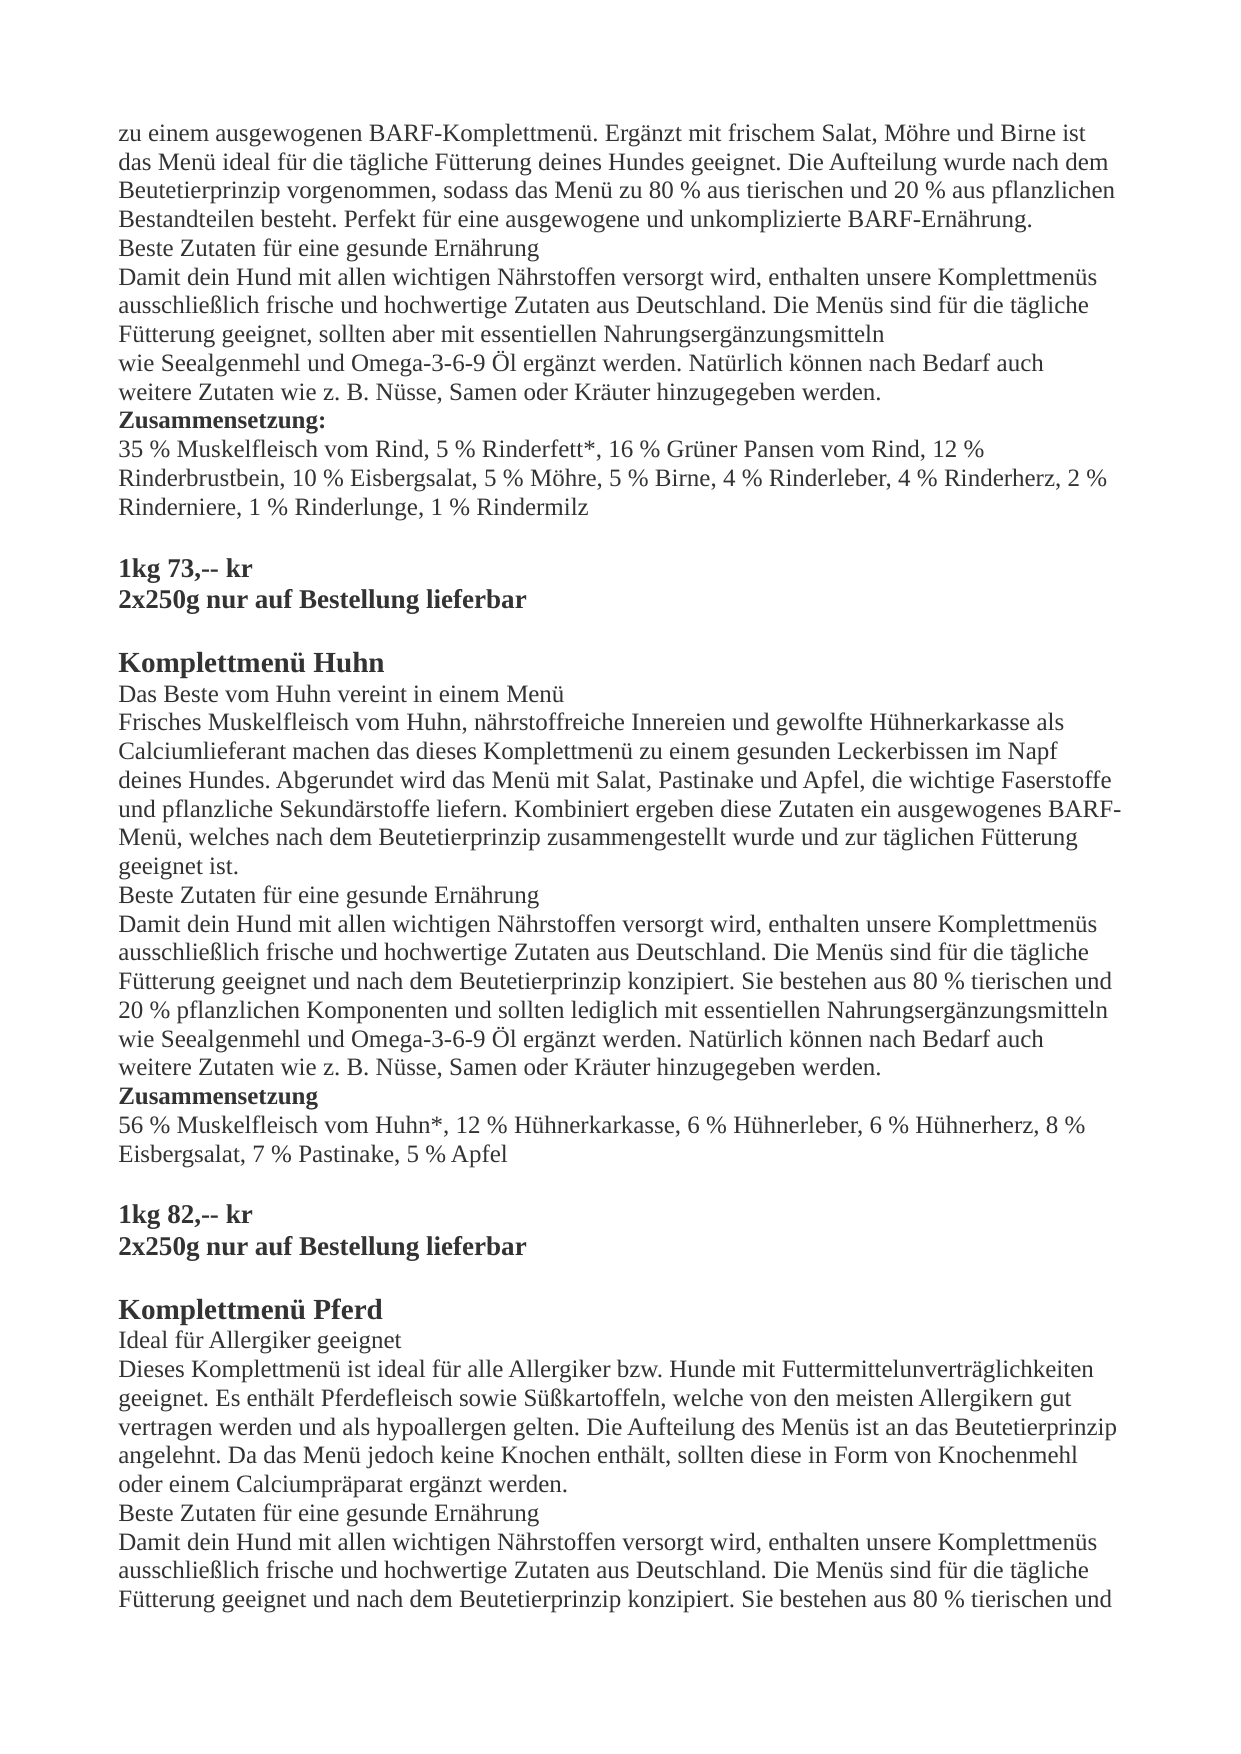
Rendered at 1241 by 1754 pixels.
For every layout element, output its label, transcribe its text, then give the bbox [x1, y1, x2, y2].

text Komplettmenü Huhn [118, 645, 1122, 679]
text 1kg 82,-- kr [118, 1199, 1122, 1230]
subtitle Zusammensetzung [118, 1081, 1122, 1110]
text Beste Zutaten für eine gesunde Ernährung Damit dein Hund mit allen wichtigen Nährstoffen versorgt wird, enthalten unsere Komplettmenüs ausschließlich frische und hochwertige Zutaten aus Deutschland. Die Menüs sind für die tägliche Fütterung geeignet und nach dem Beutetierprinzip konzipiert. Sie bestehen aus 80 % tierischen und 20 % pflanzlichen Komponenten und sollten lediglich mit essentiellen Nahrungsergänzungsmitteln wie Seealgenmehl und Omega-3-6-9 Öl ergänzt werden. Natürlich können nach Bedarf auch weitere Zutaten wie z. B. Nüsse, Samen oder Kräuter hinzugegeben werden. [118, 880, 1122, 1081]
text 1kg 73,-- kr [118, 552, 1122, 583]
text 56 % Muskelfleisch vom Huhn*, 12 % Hühnerkarkasse, 6 % Hühnerleber, 6 % Hühnerherz, 8 % Eisbergsalat, 7 % Pastinake, 5 % Apfel [118, 1110, 1122, 1167]
text 2x250g nur auf Bestellung lieferbar [118, 583, 1122, 614]
text Das Beste vom Huhn vereint in einem Menü Frisches Muskelfleisch vom Huhn, nährstoffreiche Innereien und gewolfte Hühnerkarkasse als Calciumlieferant machen das dieses Komplettmenü zu einem gesunden Leckerbissen im Napf deines Hundes. Abgerundet wird das Menü mit Salat, Pastinake und Apfel, die wichtige Faserstoffe und pflanzliche Sekundärstoffe liefern. Kombiniert ergeben diese Zutaten ein ausgewogenes BARF-Menü, welches nach dem Beutetierprinzip zusammengestellt wurde und zur täglichen Fütterung geeignet ist. [118, 679, 1122, 880]
text zu einem ausgewogenen BARF-Komplettmenü. Ergänzt mit frischem Salat, Möhre und Birne ist das Menü ideal für die tägliche Fütterung deines Hundes geeignet. Die Aufteilung wurde nach dem Beutetierprinzip vorgenommen, sodass das Menü zu 80 % aus tierischen und 20 % aus pflanzlichen Bestandteilen besteht. Perfekt für eine ausgewogene und unkomplizierte BARF-Ernährung. [118, 118, 1122, 233]
text 2x250g nur auf Bestellung lieferbar [118, 1230, 1122, 1261]
text Beste Zutaten für eine gesunde Ernährung Damit dein Hund mit allen wichtigen Nährstoffen versorgt wird, enthalten unsere Komplettmenüs ausschließlich frische und hochwertige Zutaten aus Deutschland. Die Menüs sind für die tägliche Fütterung geeignet, sollten aber mit essentiellen Nahrungsergänzungsmitteln wie Seealgenmehl und Omega-3-6-9 Öl ergänzt werden. Natürlich können nach Bedarf auch weitere Zutaten wie z. B. Nüsse, Samen oder Kräuter hinzugegeben werden. [118, 233, 1122, 406]
text Komplettmenü Pferd [118, 1292, 1122, 1326]
text Ideal für Allergiker geeignet Dieses Komplettmenü ist ideal für alle Allergiker bzw. Hunde mit Futtermittelunverträglichkeiten geeignet. Es enthält Pferdefleisch sowie Süßkartoffeln, welche von den meisten Allergikern gut vertragen werden und als hypoallergen gelten. Die Aufteilung des Menüs ist an das Beutetierprinzip angelehnt. Da das Menü jedoch keine Knochen enthält, sollten diese in Form von Knochenmehl oder einem Calciumpräparat ergänzt werden. [118, 1326, 1122, 1498]
subtitle Zusammensetzung: [118, 406, 1122, 434]
text 35 % Muskelfleisch vom Rind, 5 % Rinderfett*, 16 % Grüner Pansen vom Rind, 12 % Rinderbrustbein, 10 % Eisbergsalat, 5 % Möhre, 5 % Birne, 4 % Rinderleber, 4 % Rinderherz, 2 % Rinderniere, 1 % Rinderlunge, 1 % Rindermilz [118, 434, 1122, 521]
text Beste Zutaten für eine gesunde Ernährung Damit dein Hund mit allen wichtigen Nährstoffen versorgt wird, enthalten unsere Komplettmenüs ausschließlich frische und hochwertige Zutaten aus Deutschland. Die Menüs sind für die tägliche Fütterung geeignet und nach dem Beutetierprinzip konzipiert. Sie bestehen aus 80 % tierischen und [118, 1498, 1122, 1613]
